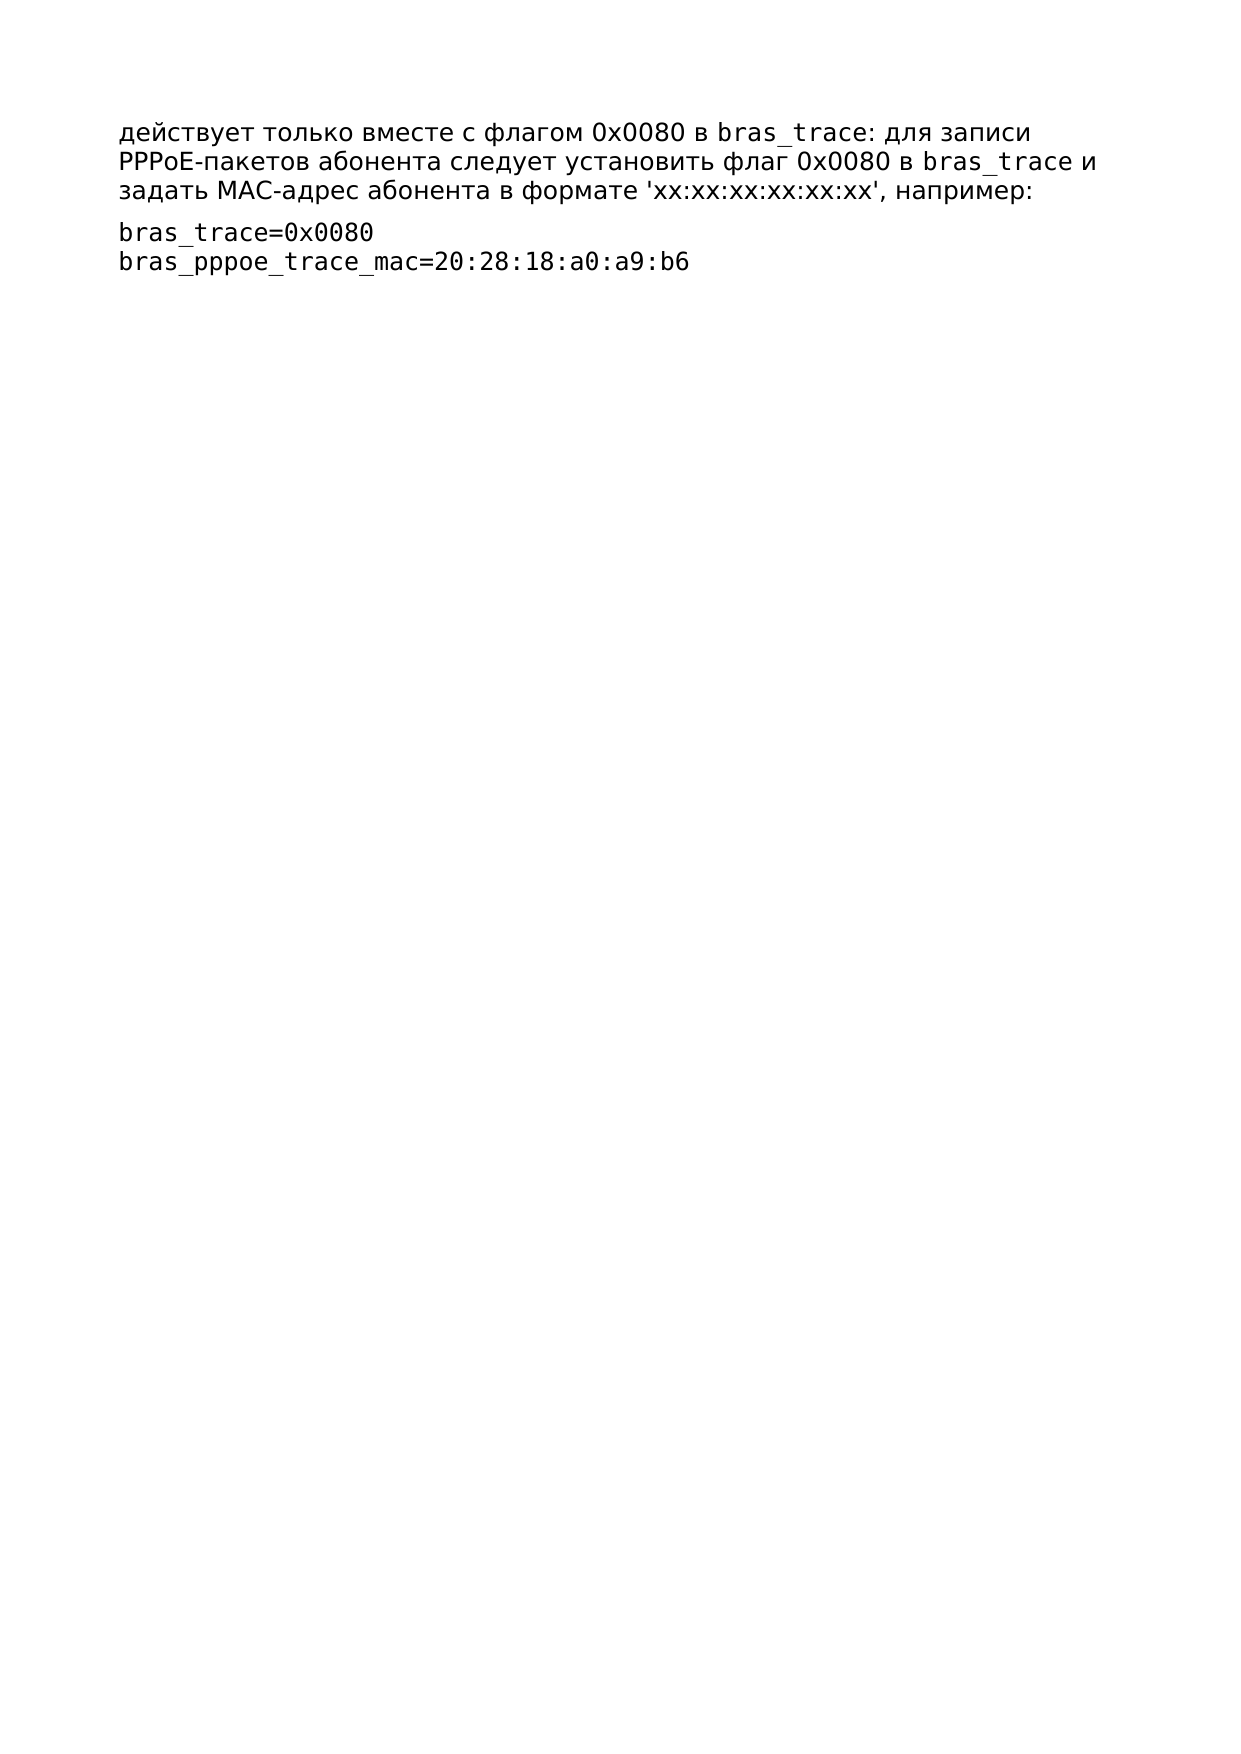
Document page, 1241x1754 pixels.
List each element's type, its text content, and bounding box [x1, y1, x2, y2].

text действует только вместе с флагом 0x0080 в bras_trace: для записи PPPoE-пакетов абонента следует установить флаг 0x0080 в bras_trace и задать MAC-адрес абонента в формате 'xx:xx:xx:xx:xx:xx', например: [118, 118, 1122, 206]
text bras_trace=0x0080 bras_pppoe_trace_mac=20:28:18:a0:a9:b6 [118, 218, 1122, 276]
